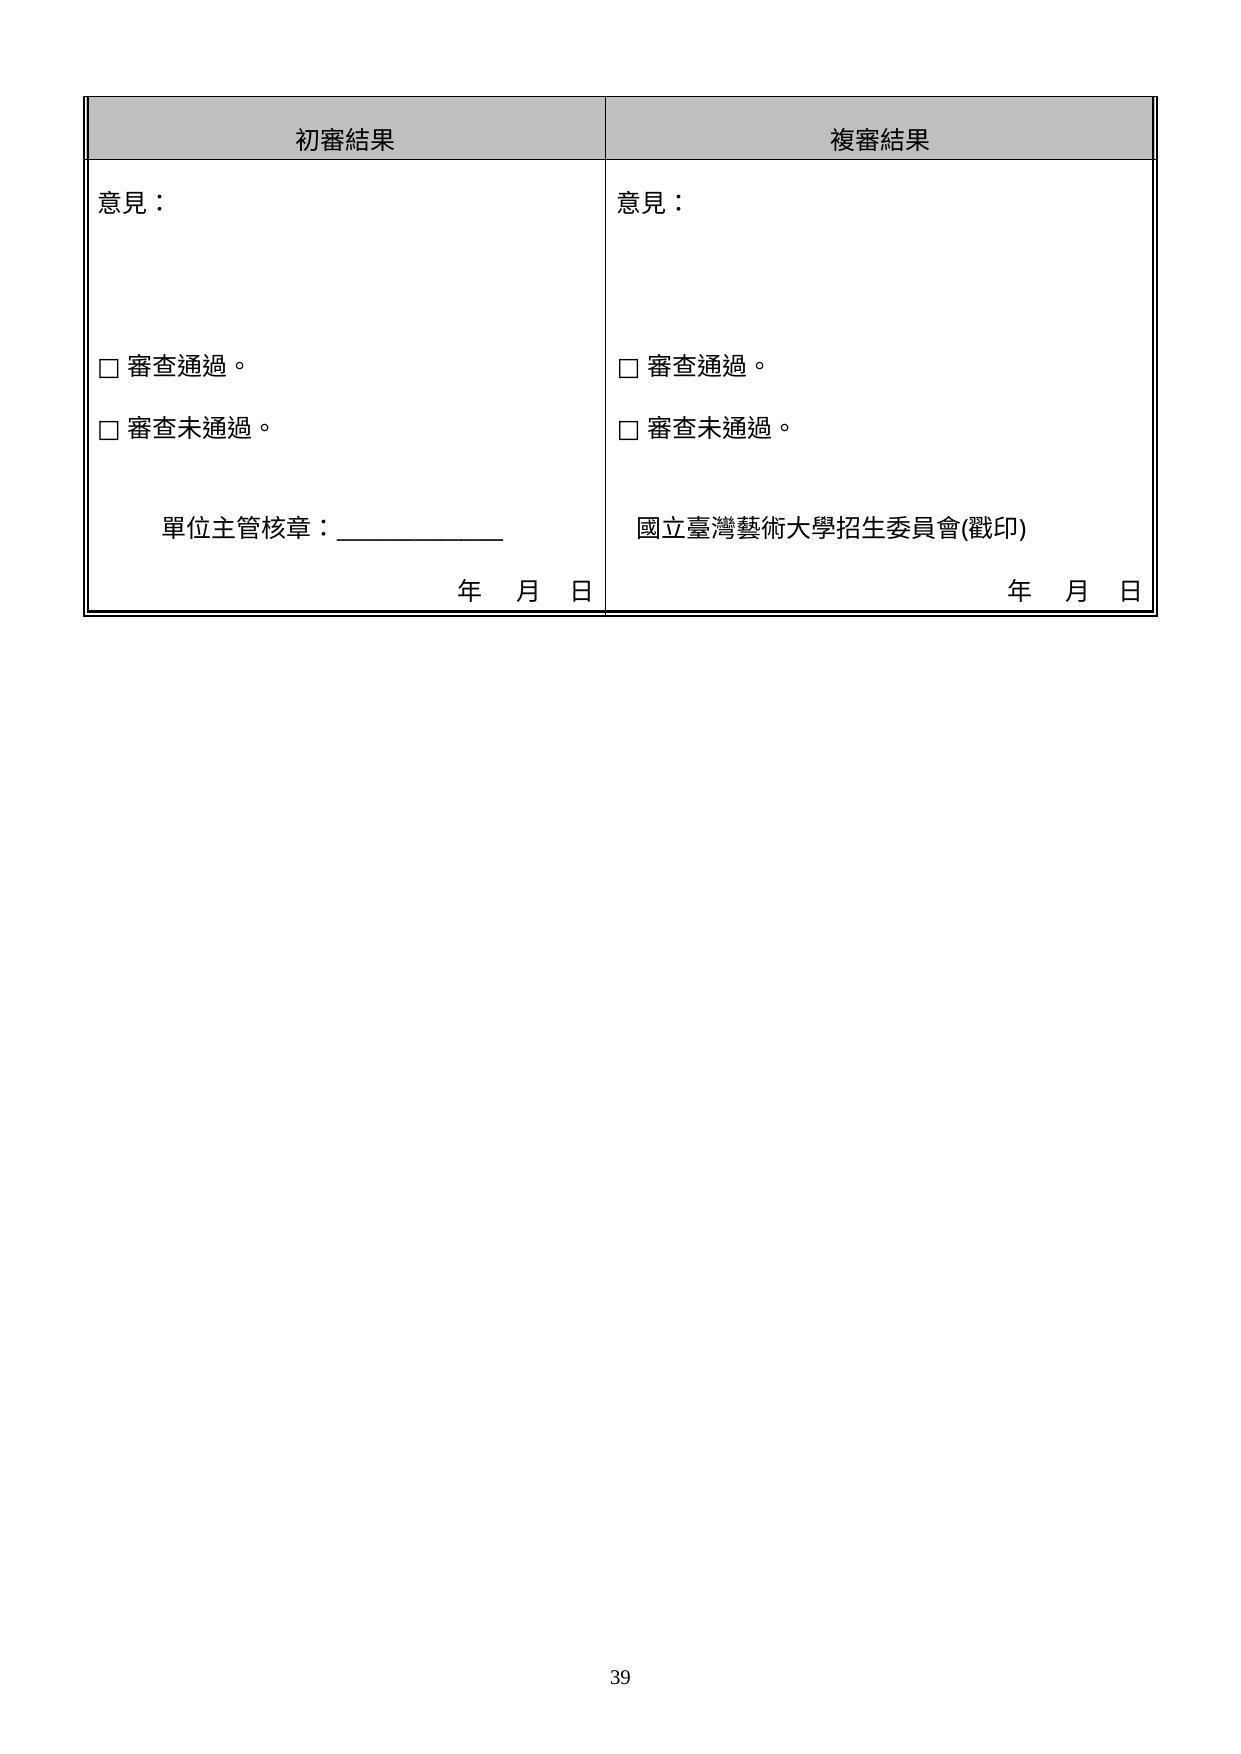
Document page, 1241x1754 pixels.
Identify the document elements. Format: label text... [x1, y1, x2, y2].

table_cell 意見： □ 審查通過。 □ 審查未通過。 單位主管核章：_______________ 年 月 日 [89, 160, 605, 610]
table_cell 複審結果 [606, 97, 1152, 159]
table_cell 意見： □ 審查通過。 □ 審查未通過。 國立臺灣藝術大學招生委員會(戳印) 年 月 日 [606, 160, 1152, 610]
table_cell 初審結果 [89, 97, 605, 159]
